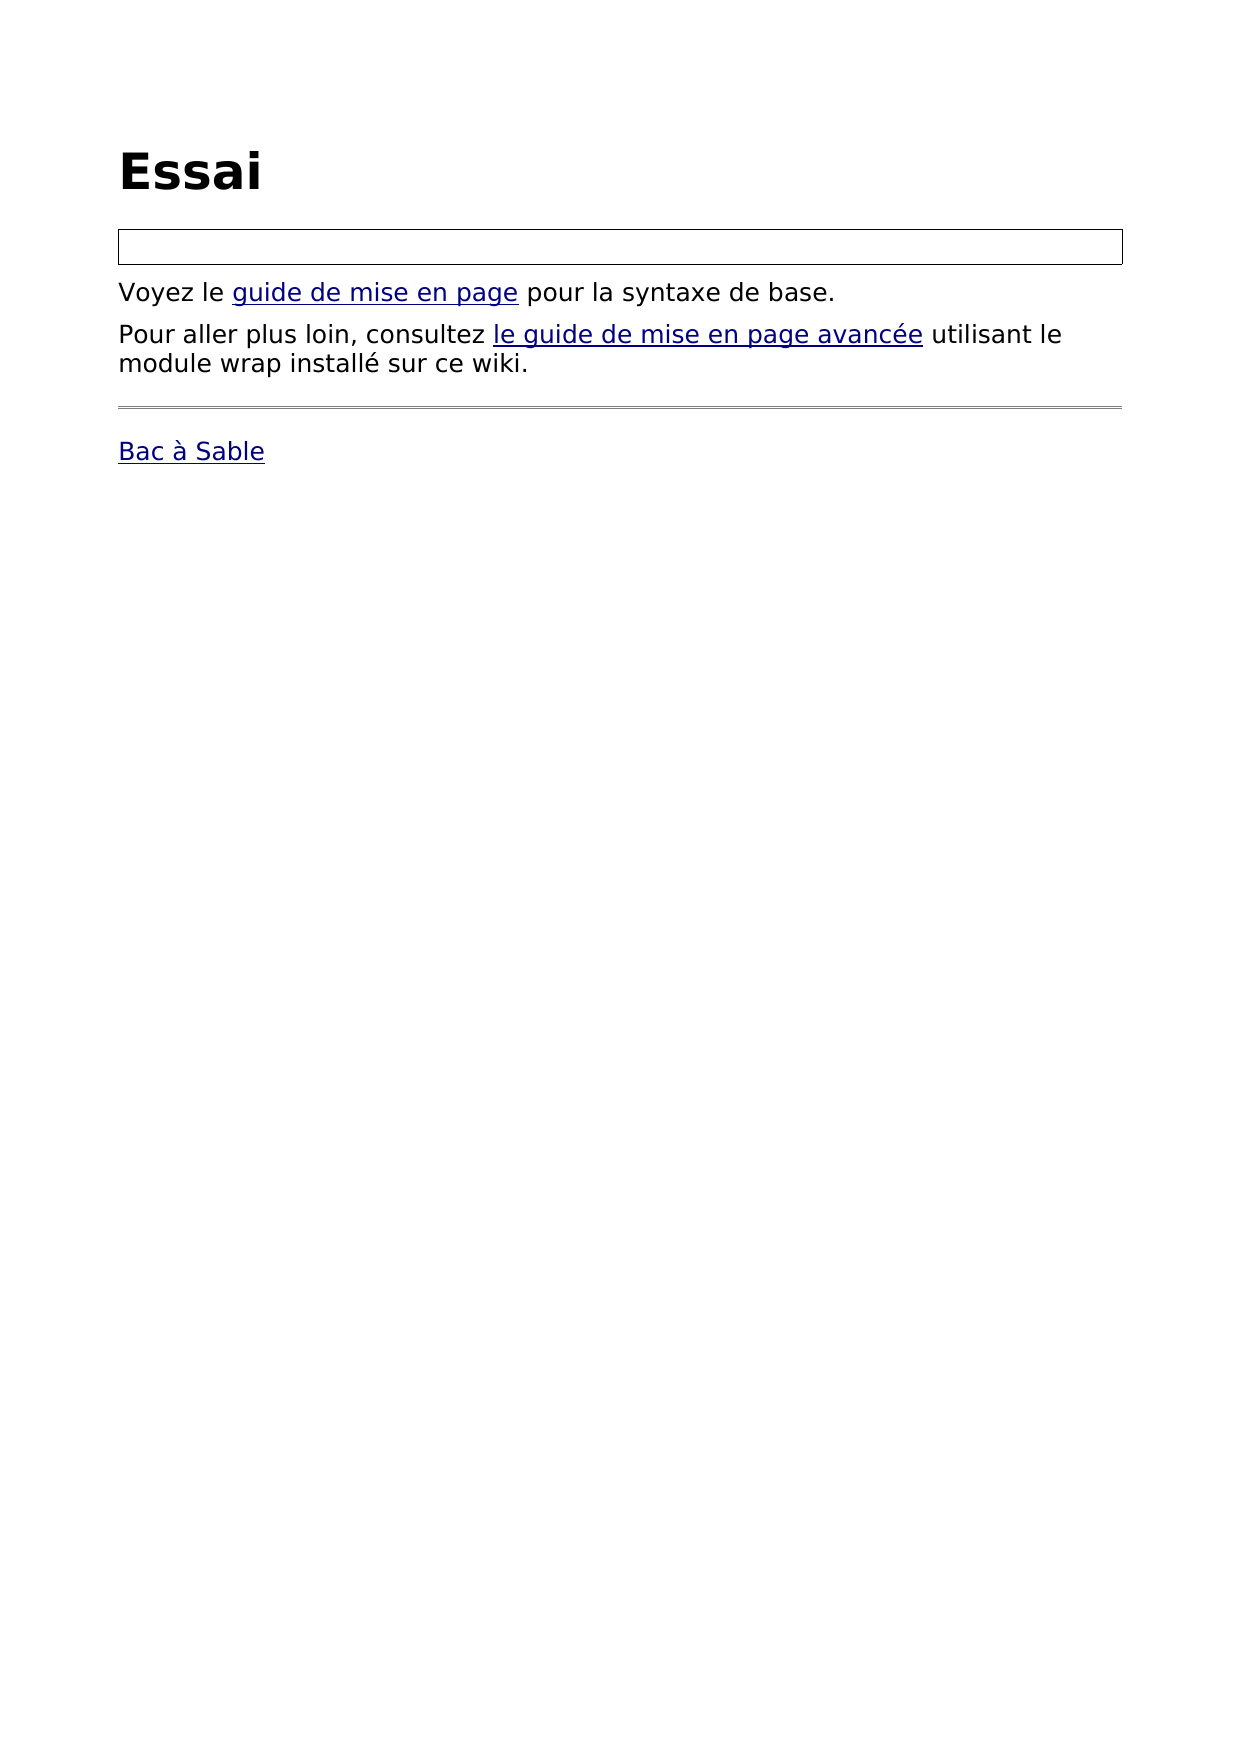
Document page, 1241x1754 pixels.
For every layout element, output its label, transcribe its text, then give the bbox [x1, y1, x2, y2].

subtitle Essai [118, 143, 1122, 201]
text Pour aller plus loin, consultez le guide de mise en page avancée utilisant le module wrap installé sur ce wiki. [118, 320, 1122, 379]
table_header [119, 230, 1122, 264]
text Bac à Sable [118, 437, 1122, 467]
text Voyez le guide de mise en page pour la syntaxe de base. [118, 279, 1122, 308]
